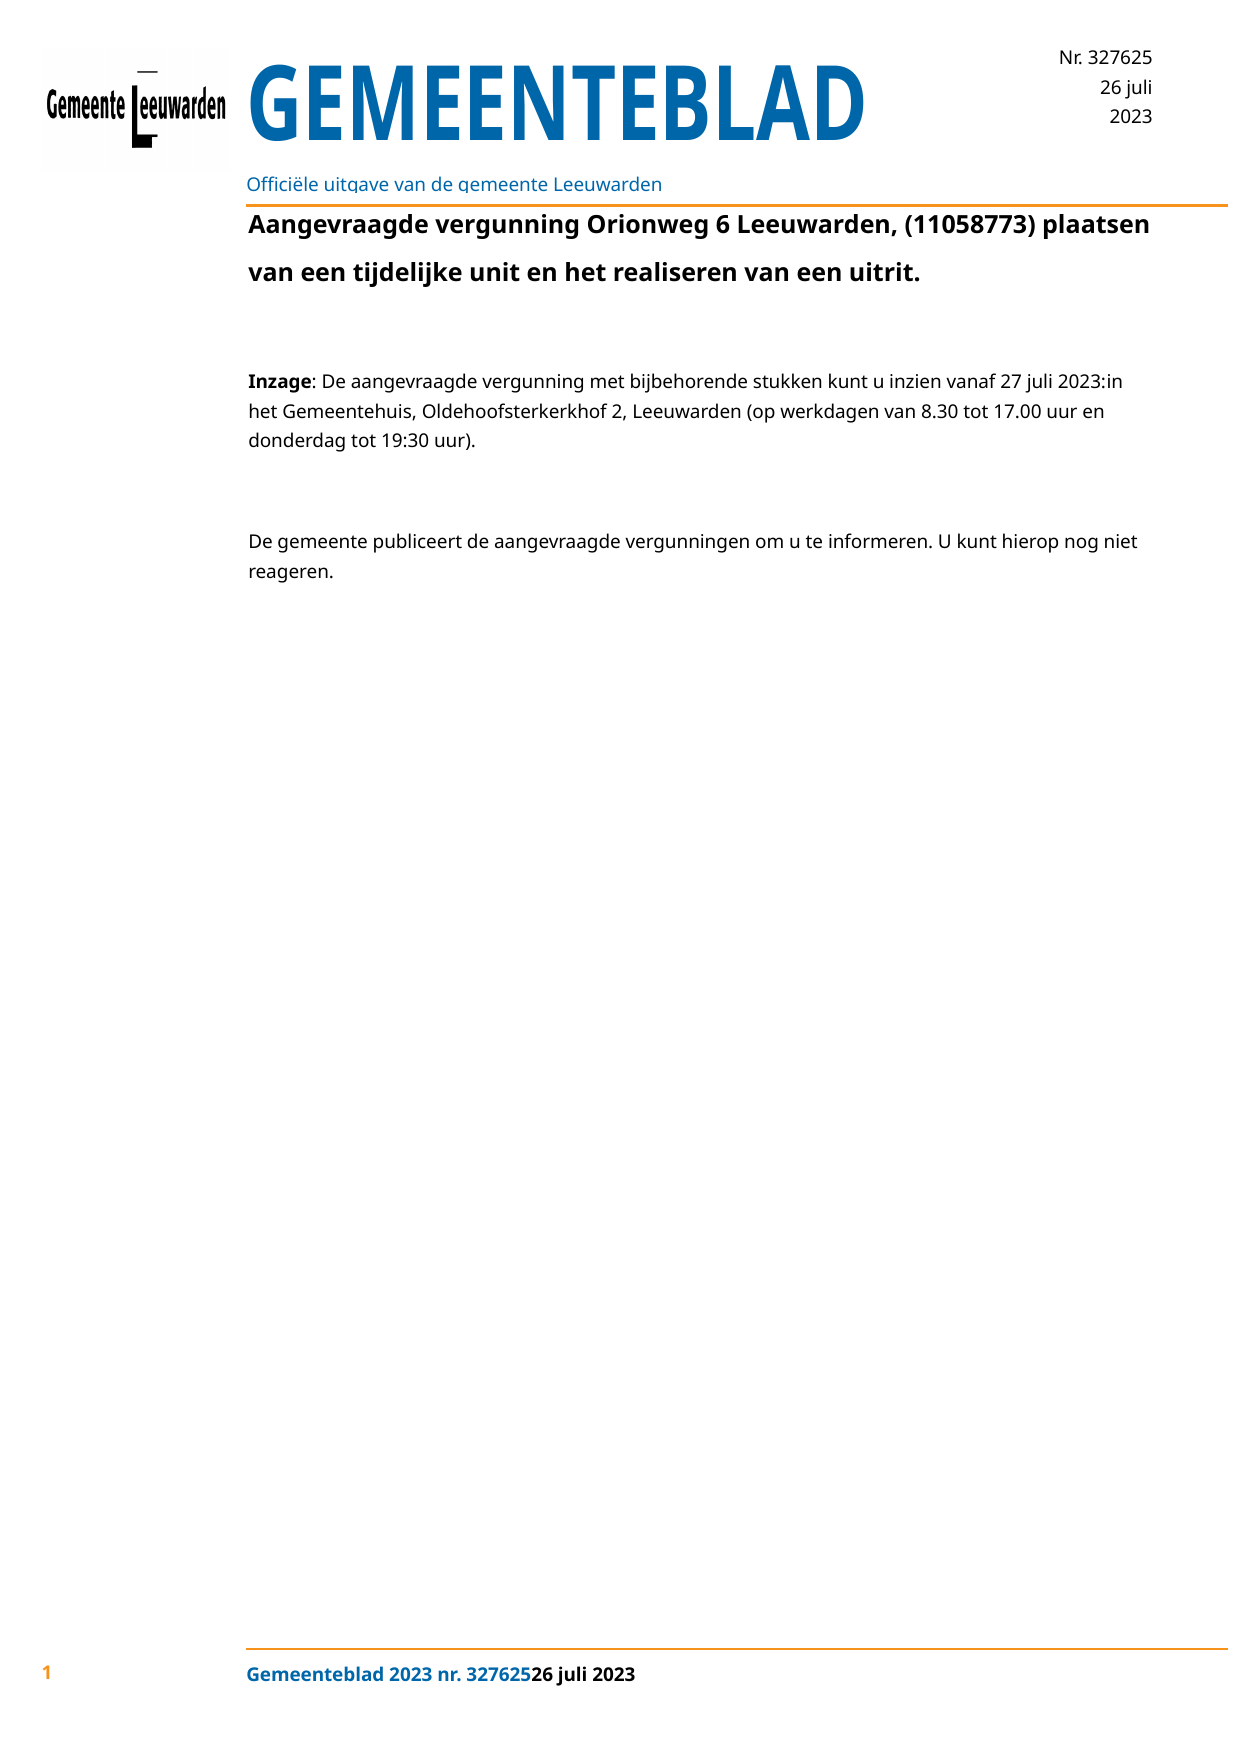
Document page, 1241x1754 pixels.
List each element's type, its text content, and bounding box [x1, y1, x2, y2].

text De gemeente publiceert de aangevraagde vergunningen om u te informeren. U kunt hierop nog niet reageren. [248, 528, 1152, 584]
text Inzage: De aangevraagde vergunning met bijbehorende stukken kunt u inzien vanaf 27 juli 2023:in het Gemeentehuis, Oldehoofsterkerkhof 2, Leeuwarden (op werkdagen van 8.30 tot 17.00 uur en donderdag tot 19:30 uur). [248, 368, 1152, 453]
text Aangevraagde vergunning Orionweg 6 Leeuwarden, (11058773) plaatsen van een tijdelijke unit en het realiseren van een uitrit. [248, 207, 1152, 288]
picture [41, 47, 231, 172]
